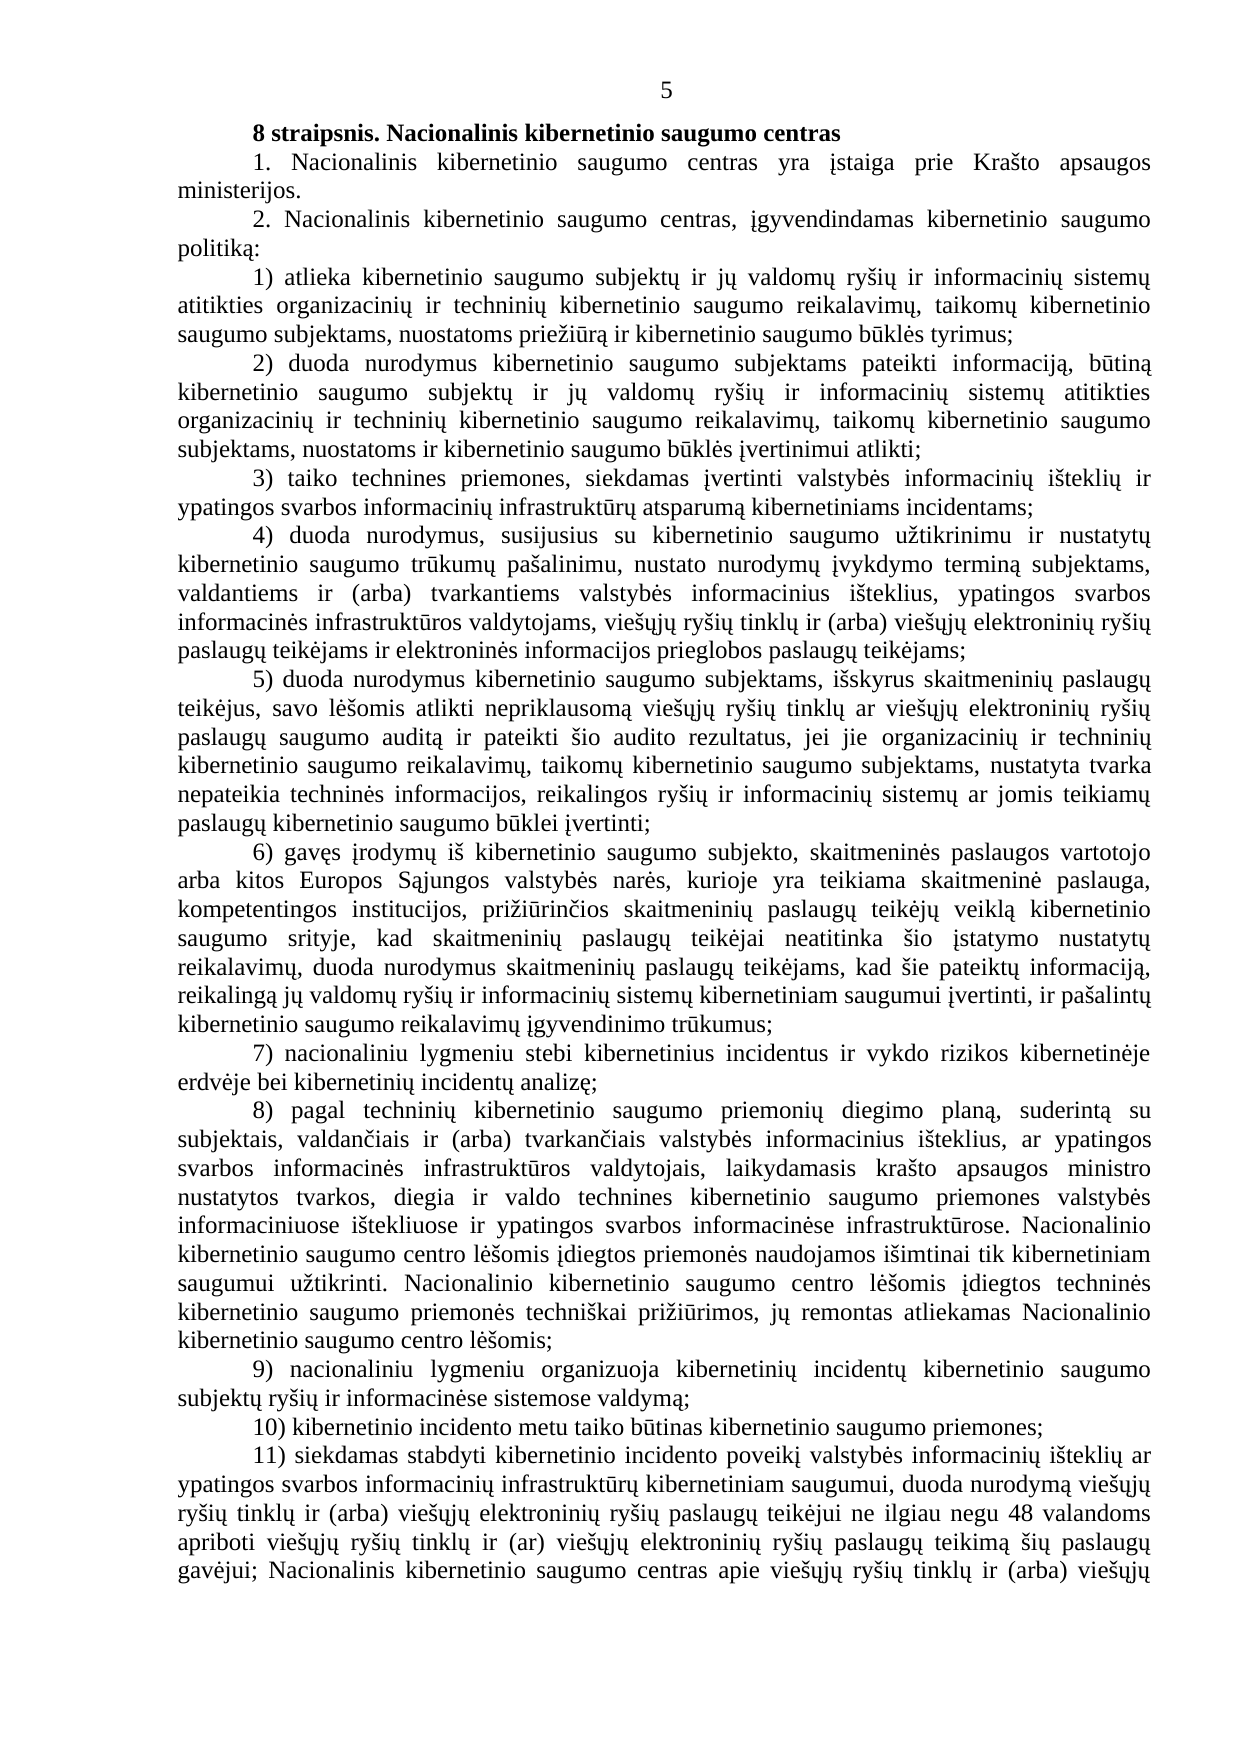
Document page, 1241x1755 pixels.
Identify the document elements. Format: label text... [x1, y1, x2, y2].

text 7) nacionaliniu lygmeniu stebi kibernetinius incidentus ir vykdo rizikos kibernetinėje erdvėje bei kibernetinių incidentų analizę; [177, 1038, 1152, 1096]
text 5) duoda nurodymus kibernetinio saugumo subjektams, išskyrus skaitmeninių paslaugų teikėjus, savo lėšomis atlikti nepriklausomą viešųjų ryšių tinklų ar viešųjų elektroninių ryšių paslaugų saugumo auditą ir pateikti šio audito rezultatus, jei jie organizacinių ir techninių kibernetinio saugumo reikalavimų, taikomų kibernetinio saugumo subjektams, nustatyta tvarka nepateikia techninės informacijos, reikalingos ryšių ir informacinių sistemų ar jomis teikiamų paslaugų kibernetinio saugumo būklei įvertinti; [177, 664, 1152, 837]
text 2) duoda nurodymus kibernetinio saugumo subjektams pateikti informaciją, būtiną kibernetinio saugumo subjektų ir jų valdomų ryšių ir informacinių sistemų atitikties organizacinių ir techninių kibernetinio saugumo reikalavimų, taikomų kibernetinio saugumo subjektams, nuostatoms ir kibernetinio saugumo būklės įvertinimui atlikti; [177, 348, 1152, 463]
text 9) nacionaliniu lygmeniu organizuoja kibernetinių incidentų kibernetinio saugumo subjektų ryšių ir informacinėse sistemose valdymą; [177, 1354, 1152, 1412]
text 6) gavęs įrodymų iš kibernetinio saugumo subjekto, skaitmeninės paslaugos vartotojo arba kitos Europos Sąjungos valstybės narės, kurioje yra teikiama skaitmeninė paslauga, kompetentingos institucijos, prižiūrinčios skaitmeninių paslaugų teikėjų veiklą kibernetinio saugumo srityje, kad skaitmeninių paslaugų teikėjai neatitinka šio įstatymo nustatytų reikalavimų, duoda nurodymus skaitmeninių paslaugų teikėjams, kad šie pateiktų informaciją, reikalingą jų valdomų ryšių ir informacinių sistemų kibernetiniam saugumui įvertinti, ir pašalintų kibernetinio saugumo reikalavimų įgyvendinimo trūkumus; [177, 837, 1152, 1038]
text 8) pagal techninių kibernetinio saugumo priemonių diegimo planą, suderintą su subjektais, valdančiais ir (arba) tvarkančiais valstybės informacinius išteklius, ar ypatingos svarbos informacinės infrastruktūros valdytojais, laikydamasis krašto apsaugos ministro nustatytos tvarkos, diegia ir valdo technines kibernetinio saugumo priemones valstybės informaciniuose ištekliuose ir ypatingos svarbos informacinėse infrastruktūrose. Nacionalinio kibernetinio saugumo centro lėšomis įdiegtos priemonės naudojamos išimtinai tik kibernetiniam saugumui užtikrinti. Nacionalinio kibernetinio saugumo centro lėšomis įdiegtos techninės kibernetinio saugumo priemonės techniškai prižiūrimos, jų remontas atliekamas Nacionalinio kibernetinio saugumo centro lėšomis; [177, 1096, 1152, 1354]
text 11) siekdamas stabdyti kibernetinio incidento poveikį valstybės informacinių išteklių ar ypatingos svarbos informacinių infrastruktūrų kibernetiniam saugumui, duoda nurodymą viešųjų ryšių tinklų ir (arba) viešųjų elektroninių ryšių paslaugų teikėjui ne ilgiau negu 48 valandoms apriboti viešųjų ryšių tinklų ir (ar) viešųjų elektroninių ryšių paslaugų teikimą šių paslaugų gavėjui; Nacionalinis kibernetinio saugumo centras apie viešųjų ryšių tinklų ir (arba) viešųjų [177, 1441, 1152, 1584]
text 4) duoda nurodymus, susijusius su kibernetinio saugumo užtikrinimu ir nustatytų kibernetinio saugumo trūkumų pašalinimu, nustato nurodymų įvykdymo terminą subjektams, valdantiems ir (arba) tvarkantiems valstybės informacinius išteklius, ypatingos svarbos informacinės infrastruktūros valdytojams, viešųjų ryšių tinklų ir (arba) viešųjų elektroninių ryšių paslaugų teikėjams ir elektroninės informacijos prieglobos paslaugų teikėjams; [177, 521, 1152, 664]
text 3) taiko technines priemones, siekdamas įvertinti valstybės informacinių išteklių ir ypatingos svarbos informacinių infrastruktūrų atsparumą kibernetiniams incidentams; [177, 463, 1152, 521]
text 2. Nacionalinis kibernetinio saugumo centras, įgyvendindamas kibernetinio saugumo politiką: [177, 204, 1152, 262]
text 10) kibernetinio incidento metu taiko būtinas kibernetinio saugumo priemones; [177, 1412, 1152, 1441]
text 8 straipsnis. Nacionalinis kibernetinio saugumo centras [177, 118, 1152, 147]
text 1. Nacionalinis kibernetinio saugumo centras yra įstaiga prie Krašto apsaugos ministerijos. [177, 147, 1152, 204]
text 1) atlieka kibernetinio saugumo subjektų ir jų valdomų ryšių ir informacinių sistemų atitikties organizacinių ir techninių kibernetinio saugumo reikalavimų, taikomų kibernetinio saugumo subjektams, nuostatoms priežiūrą ir kibernetinio saugumo būklės tyrimus; [177, 262, 1152, 348]
